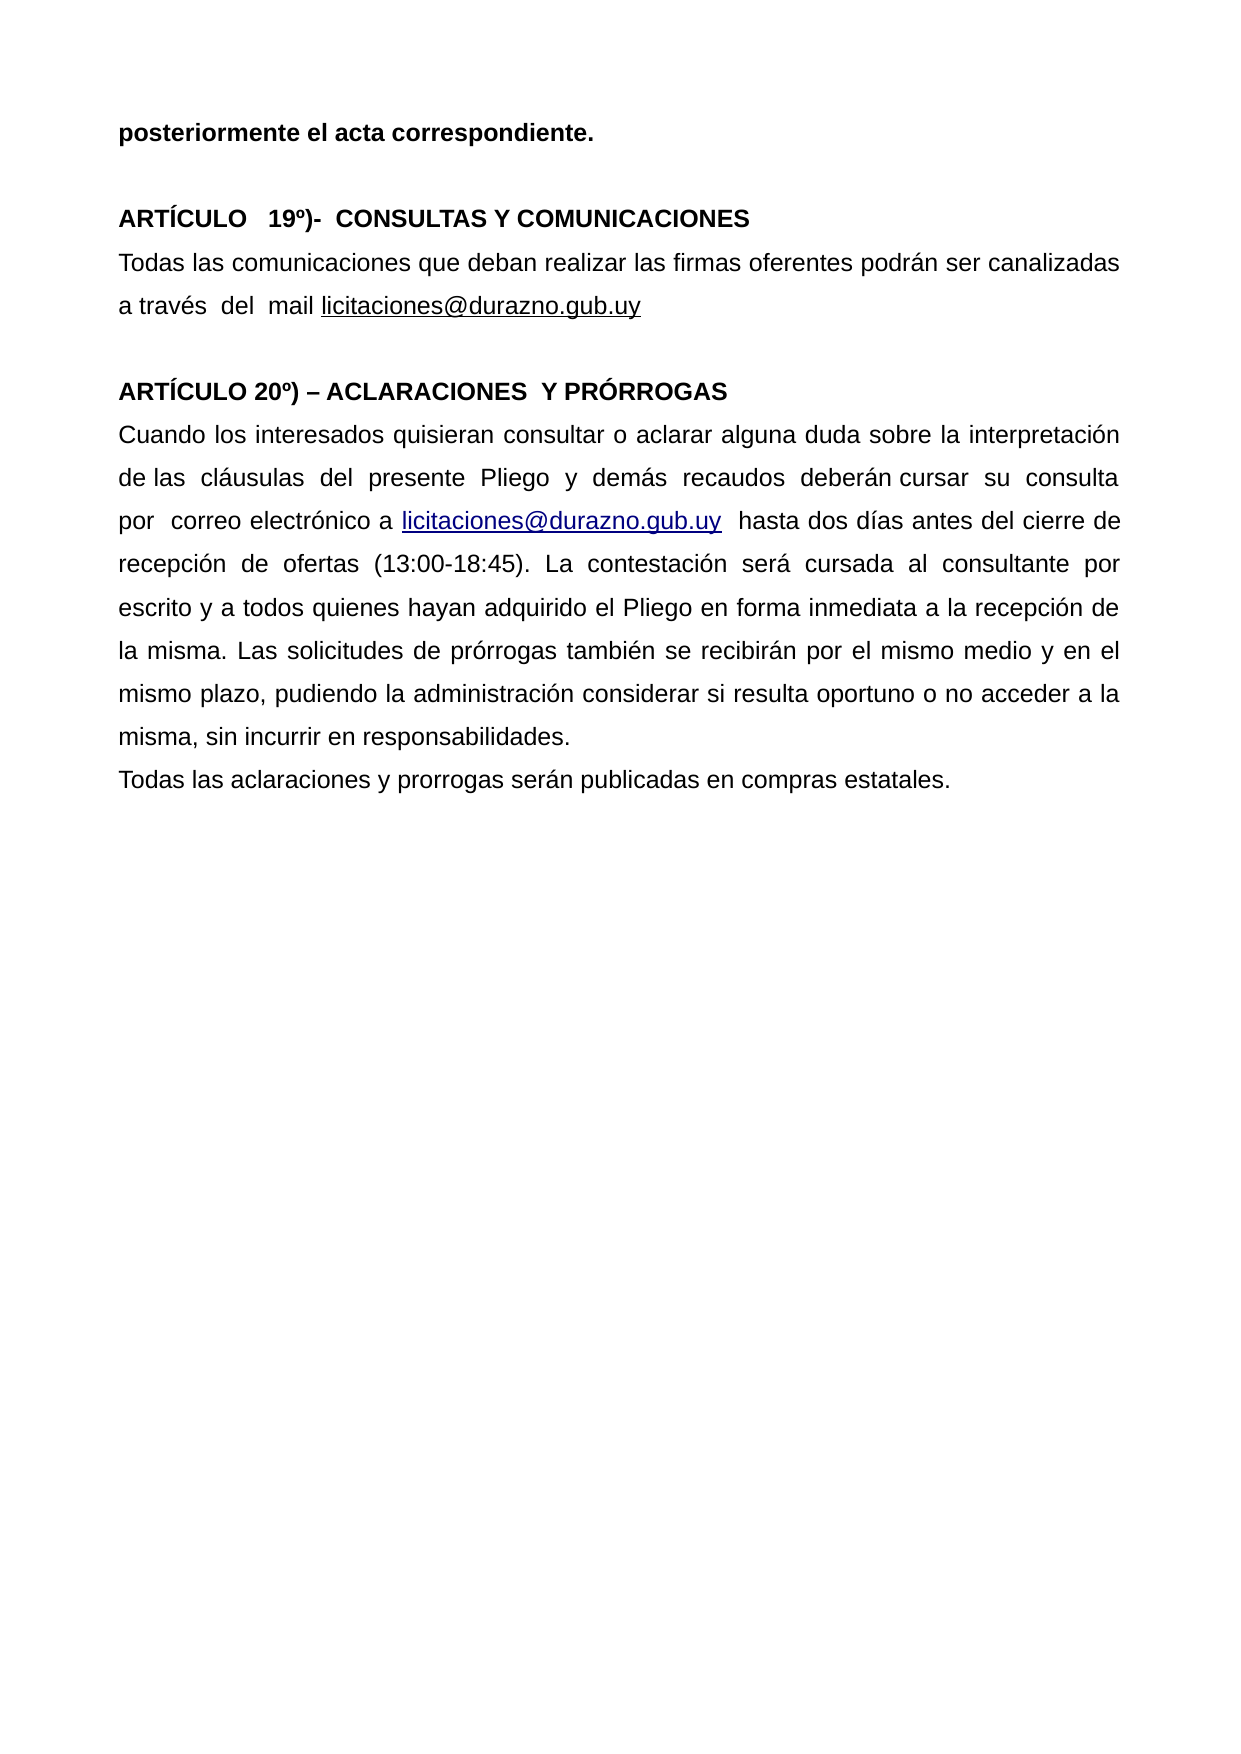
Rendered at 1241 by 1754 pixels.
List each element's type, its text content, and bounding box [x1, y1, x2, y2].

text Todas las comunicaciones que deban realizar las firmas oferentes podrán ser canalizadas a través del mail licitaciones@durazno.gub.uy [118, 247, 1122, 319]
text ARTÍCULO 19º)- CONSULTAS Y COMUNICACIONES [118, 204, 1122, 233]
text Todas las aclaraciones y prorrogas serán publicadas en compras estatales. [118, 765, 1122, 794]
text Cuando los interesados quisieran consultar o aclarar alguna duda sobre la interpretación de las cláusulas del presente Pliego y demás recaudos deberán cursar su consulta por correo electrónico a licitaciones@durazno.gub.uy hasta dos días antes del cierre de recepción de ofertas (13:00-18:45). La contestación será cursada al consultante por escrito y a todos quienes hayan adquirido el Pliego en forma inmediata a la recepción de la misma. Las solicitudes de prórrogas también se recibirán por el mismo medio y en el mismo plazo, pudiendo la administración considerar si resulta oportuno o no acceder a la misma, sin incurrir en responsabilidades. [118, 420, 1122, 751]
text posteriormente el acta correspondiente. [118, 118, 1122, 147]
text ARTÍCULO 20º) – ACLARACIONES Y PRÓRROGAS [118, 377, 1122, 406]
